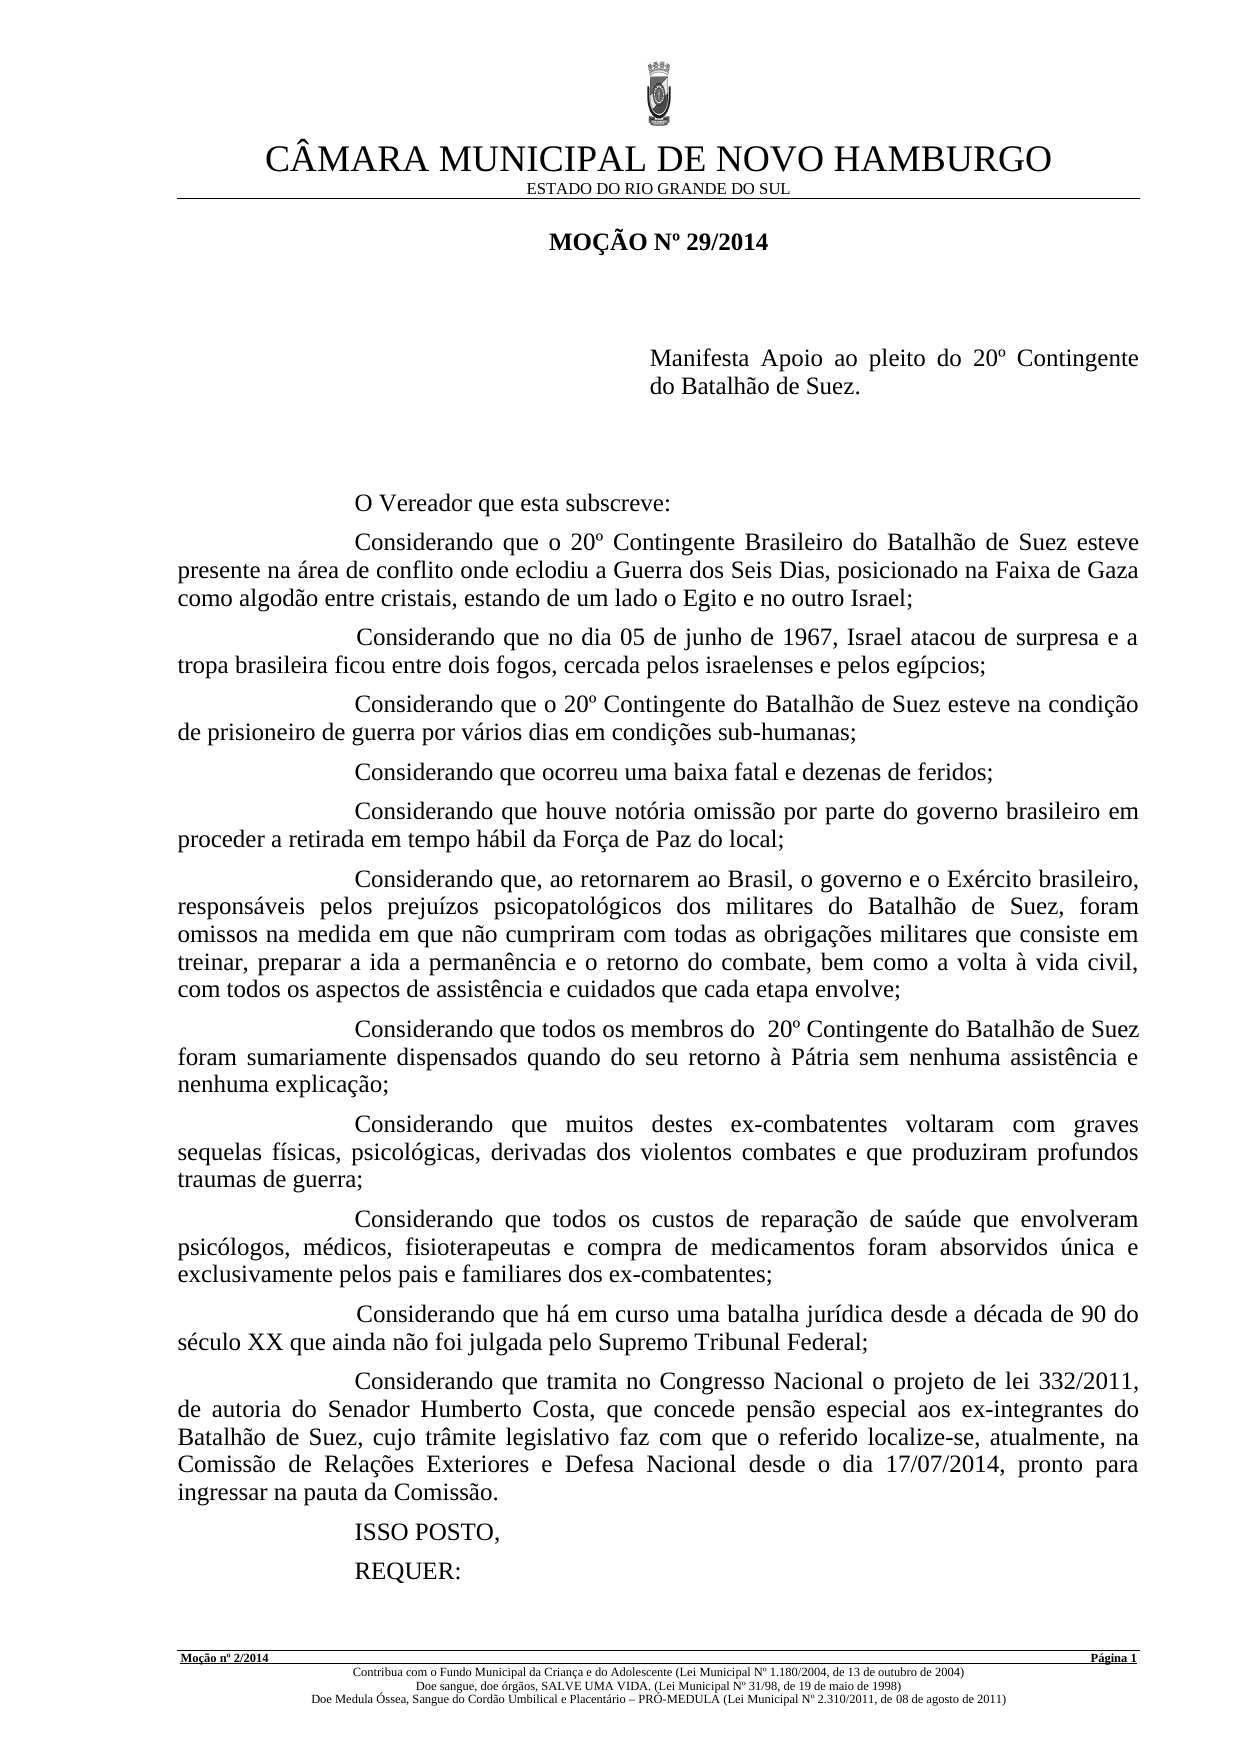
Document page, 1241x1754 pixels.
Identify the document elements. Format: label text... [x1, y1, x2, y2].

text Manifesta Apoio ao pleito do 20º Contingente do Batalhão de Suez. [649, 344, 1140, 400]
text REQUER: [177, 1557, 1140, 1585]
text Considerando que tramita no Congresso Nacional o projeto de lei 332/2011, de autoria do Senador Humberto Costa, que concede pensão especial aos ex-integrantes do Batalhão de Suez, cujo trâmite legislativo faz com que o referido localize-se, atualmente, na Comissão de Relações Exteriores e Defesa Nacional desde o dia 17/07/2014, pronto para ingressar na pauta da Comissão. [177, 1367, 1140, 1506]
text Considerando que muitos destes ex-combatentes voltaram com graves sequelas físicas, psicológicas, derivadas dos violentos combates e que produziram profundos traumas de guerra; [177, 1110, 1140, 1193]
text Considerando que o 20º Contingente do Batalhão de Suez esteve na condição de prisioneiro de guerra por vários dias em condições sub-humanas; [177, 691, 1140, 746]
text Considerando que o 20º Contingente Brasileiro do Batalhão de Suez esteve presente na área de conflito onde eclodiu a Guerra dos Seis Dias, posicionado na Faixa de Gaza como algodão entre cristais, estando de um lado o Egito e no outro Israel; [177, 528, 1140, 611]
text ISSO POSTO, [177, 1518, 1140, 1546]
title MOÇÃO Nº 29/2014 [177, 228, 1140, 256]
text Considerando que há em curso uma batalha jurídica desde a década de 90 do século XX que ainda não foi julgada pelo Supremo Tribunal Federal; [177, 1300, 1140, 1356]
text Considerando que todos os custos de reparação de saúde que envolveram psicólogos, médicos, fisioterapeutas e compra de medicamentos foram absorvidos única e exclusivamente pelos pais e familiares dos ex-combatentes; [177, 1205, 1140, 1288]
text Considerando que ocorreu uma baixa fatal e dezenas de feridos; [177, 758, 1140, 786]
text Considerando que, ao retornarem ao Brasil, o governo e o Exército brasileiro, responsáveis pelos prejuízos psicopatológicos dos militares do Batalhão de Suez, foram omissos na medida em que não cumpriram com todas as obrigações militares que consiste em treinar, preparar a ida a permanência e o retorno do combate, bem como a volta à vida civil, com todos os aspectos de assistência e cuidados que cada etapa envolve; [177, 865, 1140, 1003]
text Considerando que no dia 05 de junho de 1967, Israel atacou de surpresa e a tropa brasileira ficou entre dois fogos, cercada pelos israelenses e pelos egípcios; [177, 623, 1140, 679]
text Considerando que todos os membros do 20º Contingente do Batalhão de Suez foram sumariamente dispensados quando do seu retorno à Pátria sem nenhuma assistência e nenhuma explicação; [177, 1015, 1140, 1098]
text Considerando que houve notória omissão por parte do governo brasileiro em proceder a retirada em tempo hábil da Força de Paz do local; [177, 797, 1140, 853]
text O Vereador que esta subscreve: [177, 489, 1140, 516]
